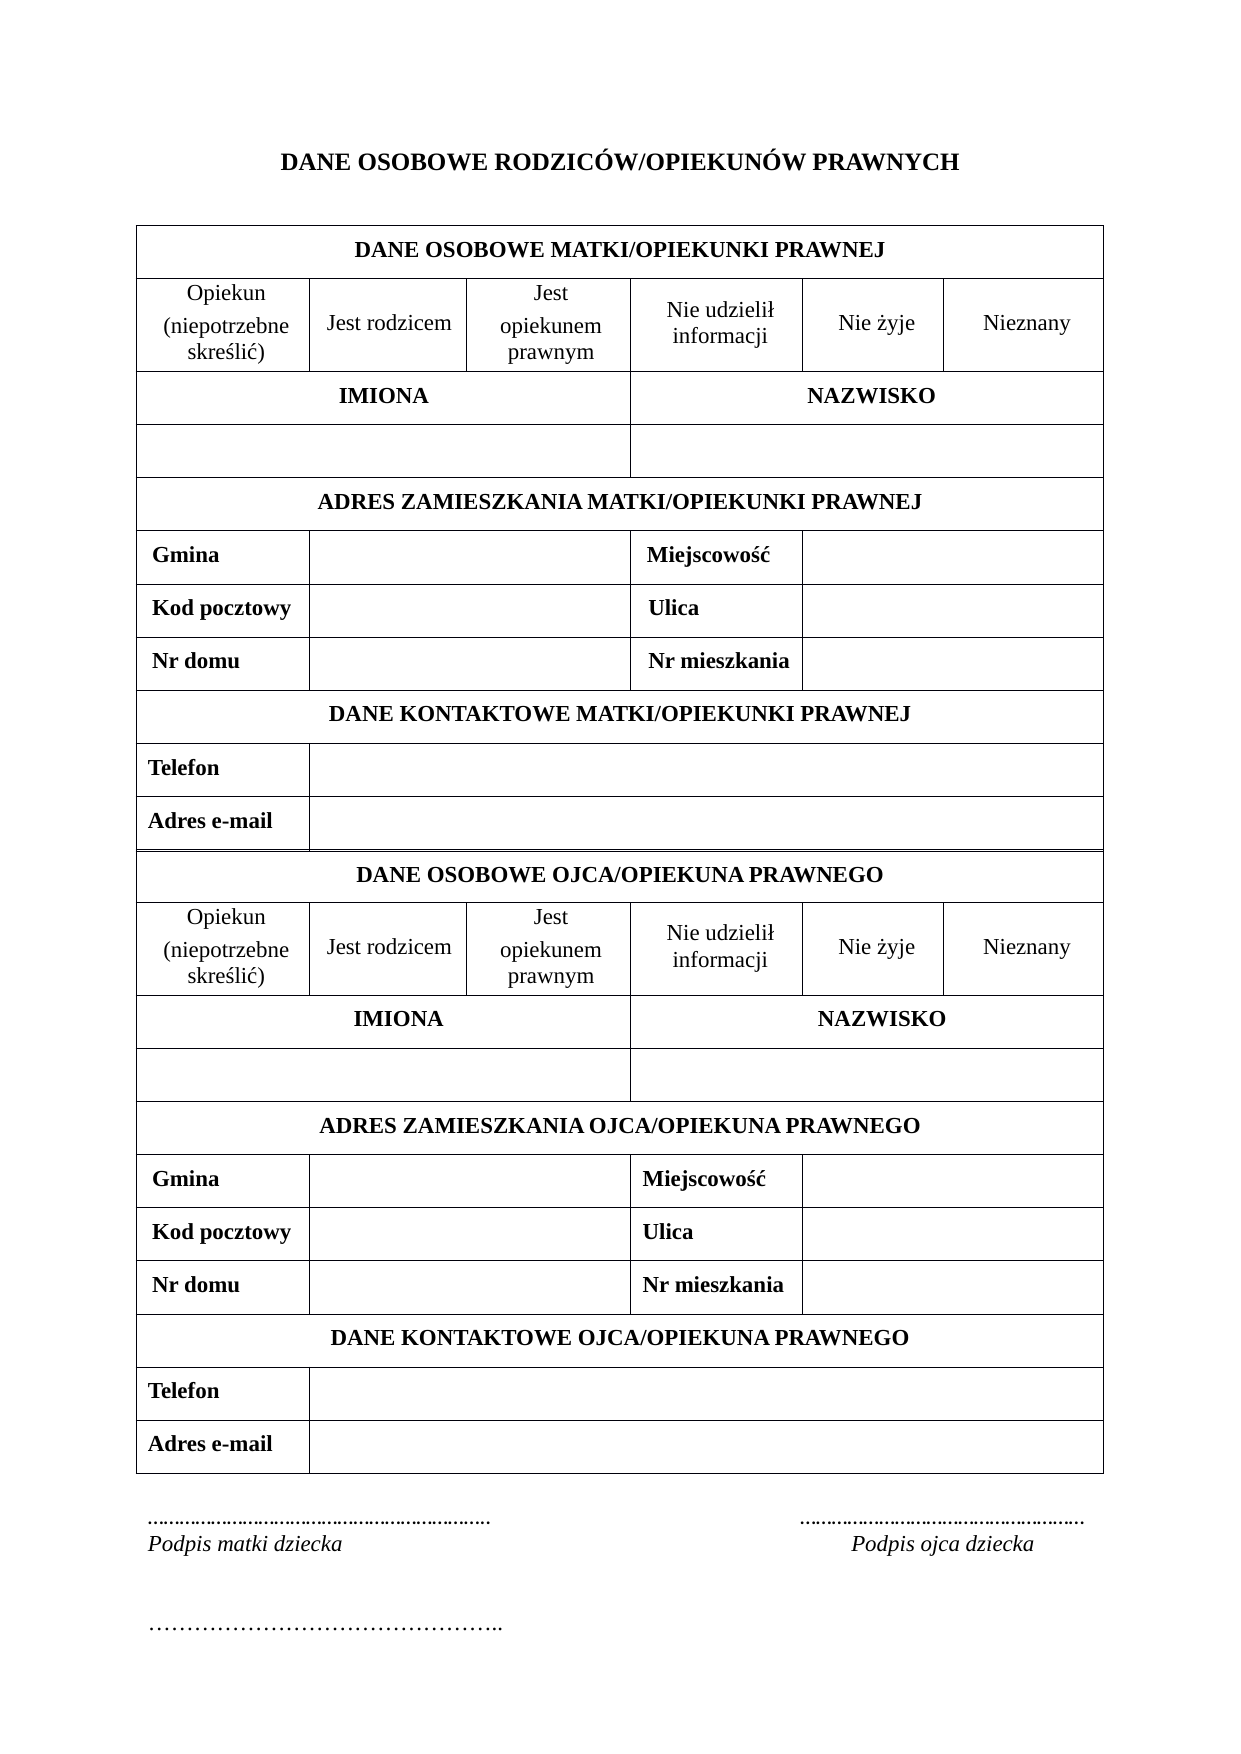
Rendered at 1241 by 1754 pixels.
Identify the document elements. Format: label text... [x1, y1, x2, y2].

table_cell [137, 425, 630, 477]
table_cell [631, 1049, 1103, 1101]
table_cell ADRES ZAMIESZKANIA MATKI/OPIEKUNKI PRAWNEJ [137, 478, 1103, 530]
table_cell Adres e-mail [137, 1421, 309, 1473]
table_cell Nie żyje [803, 903, 943, 995]
table_cell [310, 1421, 1103, 1473]
table_cell Jest rodzicem [310, 903, 466, 995]
table_cell Telefon [137, 1368, 309, 1420]
table_cell [310, 638, 630, 690]
table_cell [310, 1261, 630, 1313]
table_cell IMIONA [137, 372, 630, 424]
table_header DANE OSOBOWE MATKI/OPIEKUNKI PRAWNEJ [137, 226, 1103, 278]
table_cell [137, 1049, 630, 1101]
table_cell [310, 1208, 630, 1260]
table_cell Nie żyje [803, 279, 943, 371]
table_cell [803, 638, 1103, 690]
table_cell [310, 744, 1103, 796]
table_cell [803, 531, 1103, 583]
text DANE OSOBOWE RODZICÓW/OPIEKUNÓW PRAWNYCH [148, 147, 1092, 176]
table_cell Nr domu [137, 1261, 309, 1313]
table_cell NAZWISKO [631, 372, 1103, 424]
table_cell Miejscowość [631, 531, 802, 583]
table_cell [310, 585, 630, 637]
text Podpis matki dziecka Podpis ojca dziecka [148, 1530, 1092, 1556]
table_cell Nieznany [944, 903, 1103, 995]
table_cell IMIONA [137, 996, 630, 1048]
table_cell [631, 425, 1103, 477]
table_cell Opiekun (niepotrzebne skreślić) [137, 279, 309, 371]
table_cell [803, 585, 1103, 637]
table_cell [310, 797, 1103, 849]
table_cell Ulica [631, 585, 802, 637]
table_cell ADRES ZAMIESZKANIA OJCA/OPIEKUNA PRAWNEGO [137, 1102, 1103, 1154]
table_cell Jest opiekunem prawnym [467, 903, 630, 995]
table_cell [803, 1208, 1103, 1260]
table_cell Ulica [631, 1208, 802, 1260]
table_cell Kod pocztowy [137, 585, 309, 637]
table_cell Jest opiekunem prawnym [467, 279, 630, 371]
table_cell DANE OSOBOWE OJCA/OPIEKUNA PRAWNEGO [137, 852, 1103, 902]
table_cell Adres e-mail [137, 797, 309, 849]
table_cell NAZWISKO [631, 996, 1103, 1048]
table_cell Jest rodzicem [310, 279, 466, 371]
text ……………………………………………………….. ……………………………………………… [148, 1502, 1092, 1530]
text ……………………………………….. [148, 1609, 1092, 1636]
table_cell Kod pocztowy [137, 1208, 309, 1260]
table_cell Telefon [137, 744, 309, 796]
table_cell Nr mieszkania [631, 1261, 802, 1313]
table_cell [310, 1155, 630, 1207]
table_cell Gmina [137, 531, 309, 583]
table_cell [803, 1155, 1103, 1207]
table_cell Nr domu [137, 638, 309, 690]
table_cell [310, 1368, 1103, 1420]
table_cell Nr mieszkania [631, 638, 802, 690]
table_cell Nie udzielił informacji [631, 903, 802, 995]
table_cell [803, 1261, 1103, 1313]
table_cell DANE KONTAKTOWE OJCA/OPIEKUNA PRAWNEGO [137, 1315, 1103, 1367]
table_cell Opiekun (niepotrzebne skreślić) [137, 903, 309, 995]
table_cell Miejscowość [631, 1155, 802, 1207]
table_cell DANE KONTAKTOWE MATKI/OPIEKUNKI PRAWNEJ [137, 691, 1103, 743]
table_cell Gmina [137, 1155, 309, 1207]
table_cell Nie udzielił informacji [631, 279, 802, 371]
table_cell Nieznany [944, 279, 1103, 371]
table_cell [310, 531, 630, 583]
